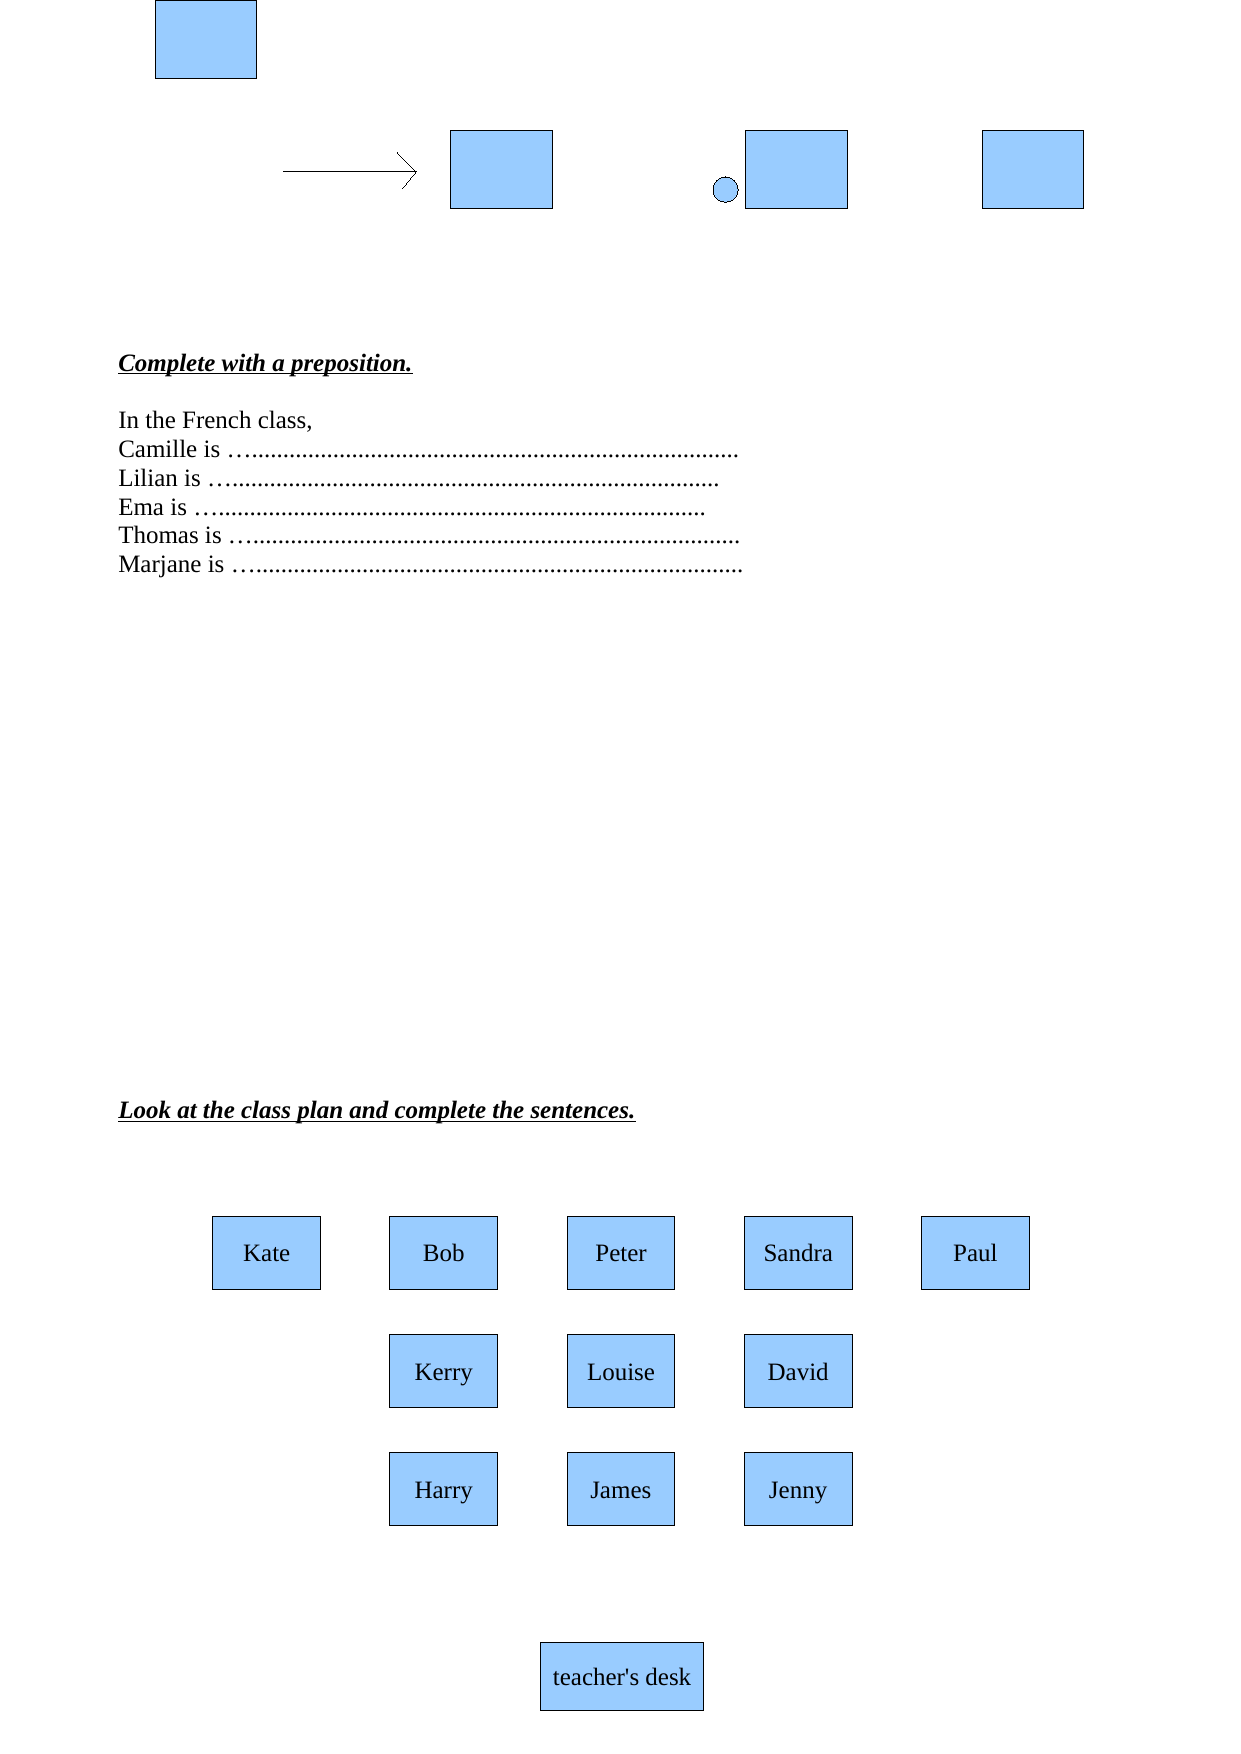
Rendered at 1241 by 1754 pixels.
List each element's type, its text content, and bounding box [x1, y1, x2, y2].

text Look at the class plan and complete the sentences. [118, 1096, 1122, 1124]
text Lilian is ….............................................................................. Ema is ….............................................................................. Thomas is ….............................................................................. Marjane is ….............................................................................. [118, 463, 1122, 607]
text Camille is ….............................................................................. [118, 434, 1122, 463]
text Complete with a preposition. In the French class, [118, 348, 1122, 434]
